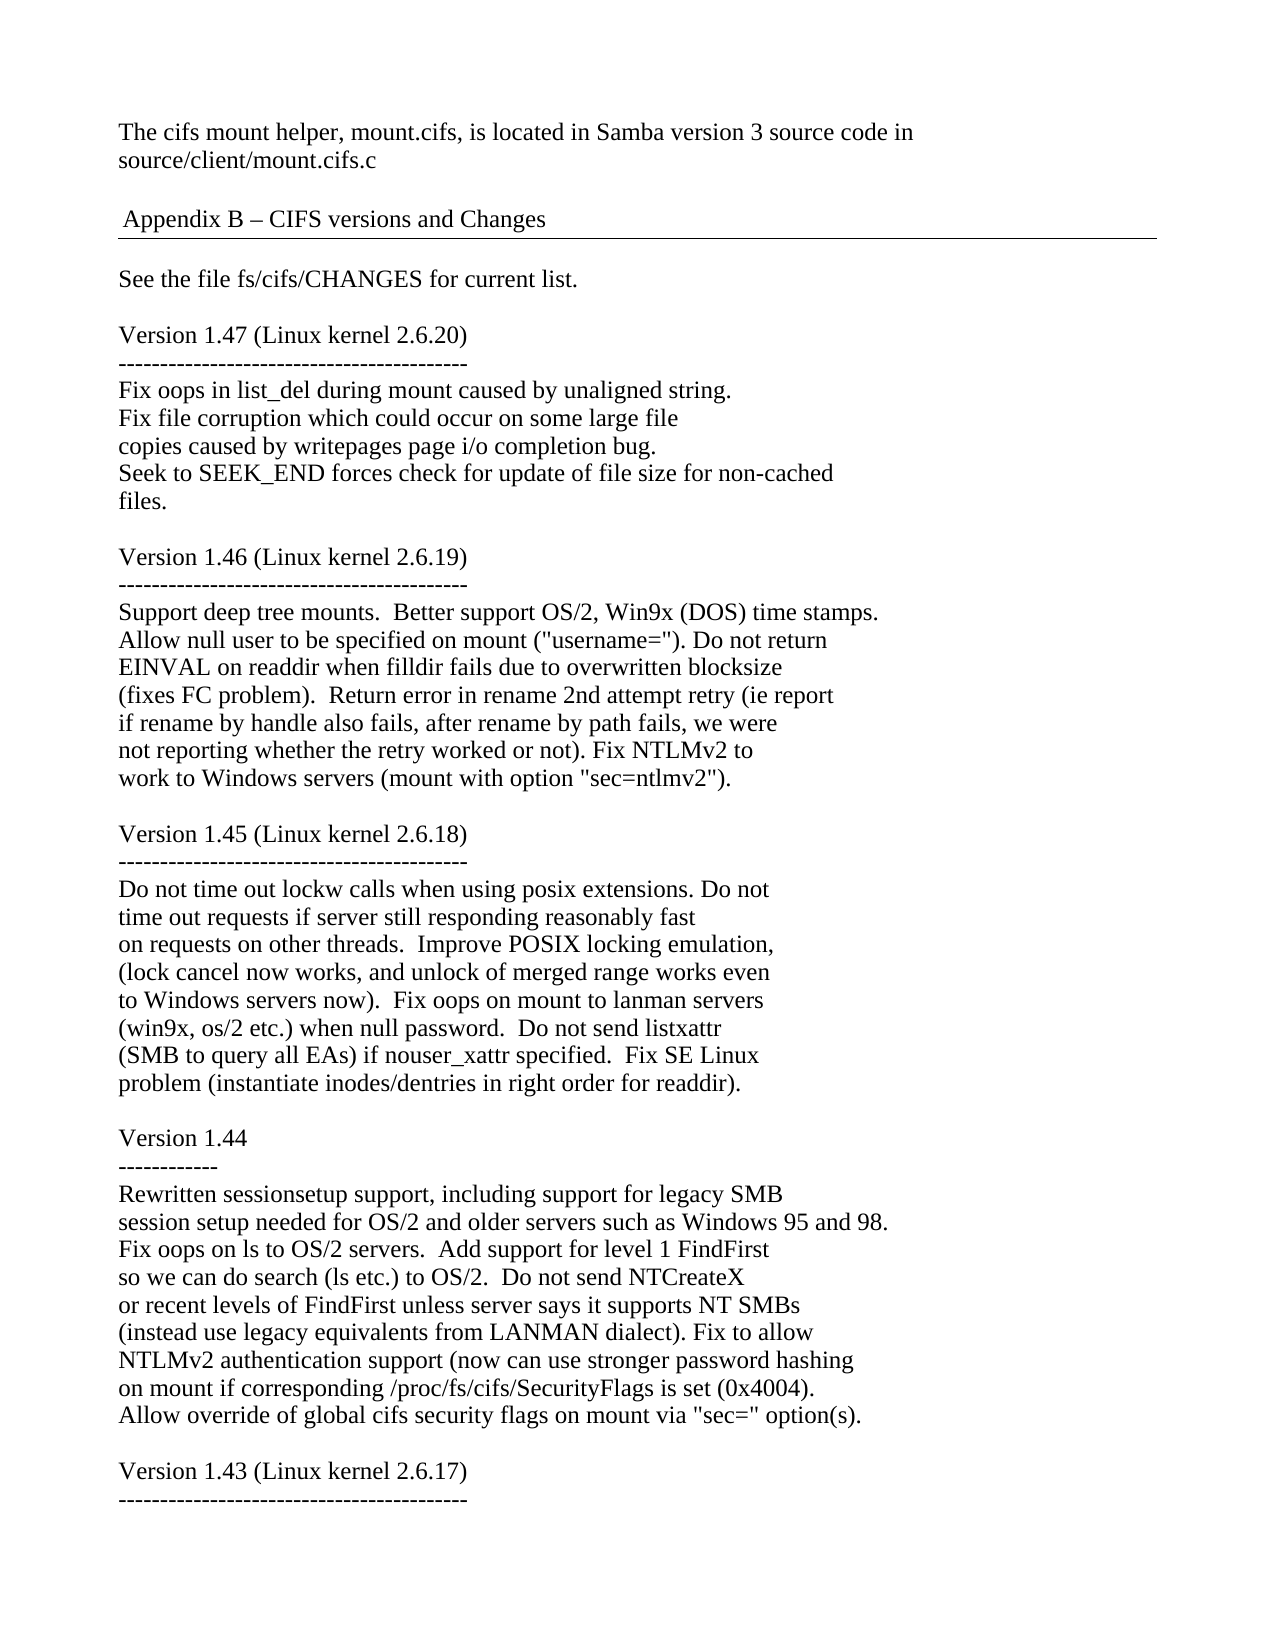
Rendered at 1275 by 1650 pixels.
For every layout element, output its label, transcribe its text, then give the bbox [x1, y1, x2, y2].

text NTLMv2 authentication support (now can use stronger password hashing [118, 1346, 1157, 1374]
text if rename by handle also fails, after rename by path fails, we were [118, 709, 1157, 737]
text Allow null user to be specified on mount ("username="). Do not return [118, 626, 1157, 653]
text EINVAL on readdir when filldir fails due to overwritten blocksize [118, 653, 1157, 681]
text The cifs mount helper, mount.cifs, is located in Samba version 3 source code in source/client/mount.cifs.c [118, 118, 1157, 173]
text Seek to SEEK_END forces check for update of file size for non-cached [118, 459, 1157, 487]
text not reporting whether the retry worked or not). Fix NTLMv2 to [118, 737, 1157, 764]
text (fixes FC problem). Return error in rename 2nd attempt retry (ie report [118, 681, 1157, 709]
text on requests on other threads. Improve POSIX locking emulation, [118, 931, 1157, 958]
text so we can do search (ls etc.) to OS/2. Do not send NTCreateX [118, 1263, 1157, 1291]
text Support deep tree mounts. Better support OS/2, Win9x (DOS) time stamps. [118, 598, 1157, 626]
text Version 1.46 (Linux kernel 2.6.19) [118, 543, 1157, 570]
text ------------------------------------------ [118, 349, 1157, 376]
text (win9x, os/2 etc.) when null password. Do not send listxattr [118, 1014, 1157, 1041]
text time out requests if server still responding reasonably fast [118, 903, 1157, 931]
text Rewritten sessionsetup support, including support for legacy SMB [118, 1180, 1157, 1208]
text (SMB to query all EAs) if nouser_xattr specified. Fix SE Linux [118, 1041, 1157, 1069]
text ------------------------------------------ [118, 1485, 1157, 1512]
text Version 1.45 (Linux kernel 2.6.18) [118, 820, 1157, 847]
text Fix oops on ls to OS/2 servers. Add support for level 1 FindFirst [118, 1235, 1157, 1263]
text to Windows servers now). Fix oops on mount to lanman servers [118, 986, 1157, 1014]
text ------------------------------------------ [118, 570, 1157, 598]
text ------------ [118, 1152, 1157, 1180]
text Version 1.47 (Linux kernel 2.6.20) [118, 321, 1157, 349]
text Appendix B – CIFS versions and Changes [118, 201, 1157, 238]
text (lock cancel now works, and unlock of merged range works even [118, 958, 1157, 986]
text work to Windows servers (mount with option "sec=ntlmv2"). [118, 764, 1157, 792]
text Allow override of global cifs security flags on mount via "sec=" option(s). [118, 1402, 1157, 1429]
text copies caused by writepages page i/o completion bug. [118, 432, 1157, 459]
text problem (instantiate inodes/dentries in right order for readdir). [118, 1069, 1157, 1097]
text files. [118, 487, 1157, 515]
text Version 1.44 [118, 1124, 1157, 1152]
text See the file fs/cifs/CHANGES for current list. [118, 266, 1157, 293]
text session setup needed for OS/2 and older servers such as Windows 95 and 98. [118, 1208, 1157, 1235]
text or recent levels of FindFirst unless server says it supports NT SMBs [118, 1291, 1157, 1318]
text ------------------------------------------ [118, 847, 1157, 875]
text Version 1.43 (Linux kernel 2.6.17) [118, 1457, 1157, 1485]
text (instead use legacy equivalents from LANMAN dialect). Fix to allow [118, 1318, 1157, 1346]
text Fix oops in list_del during mount caused by unaligned string. [118, 376, 1157, 404]
text Fix file corruption which could occur on some large file [118, 404, 1157, 432]
text on mount if corresponding /proc/fs/cifs/SecurityFlags is set (0x4004). [118, 1374, 1157, 1402]
text Do not time out lockw calls when using posix extensions. Do not [118, 875, 1157, 903]
